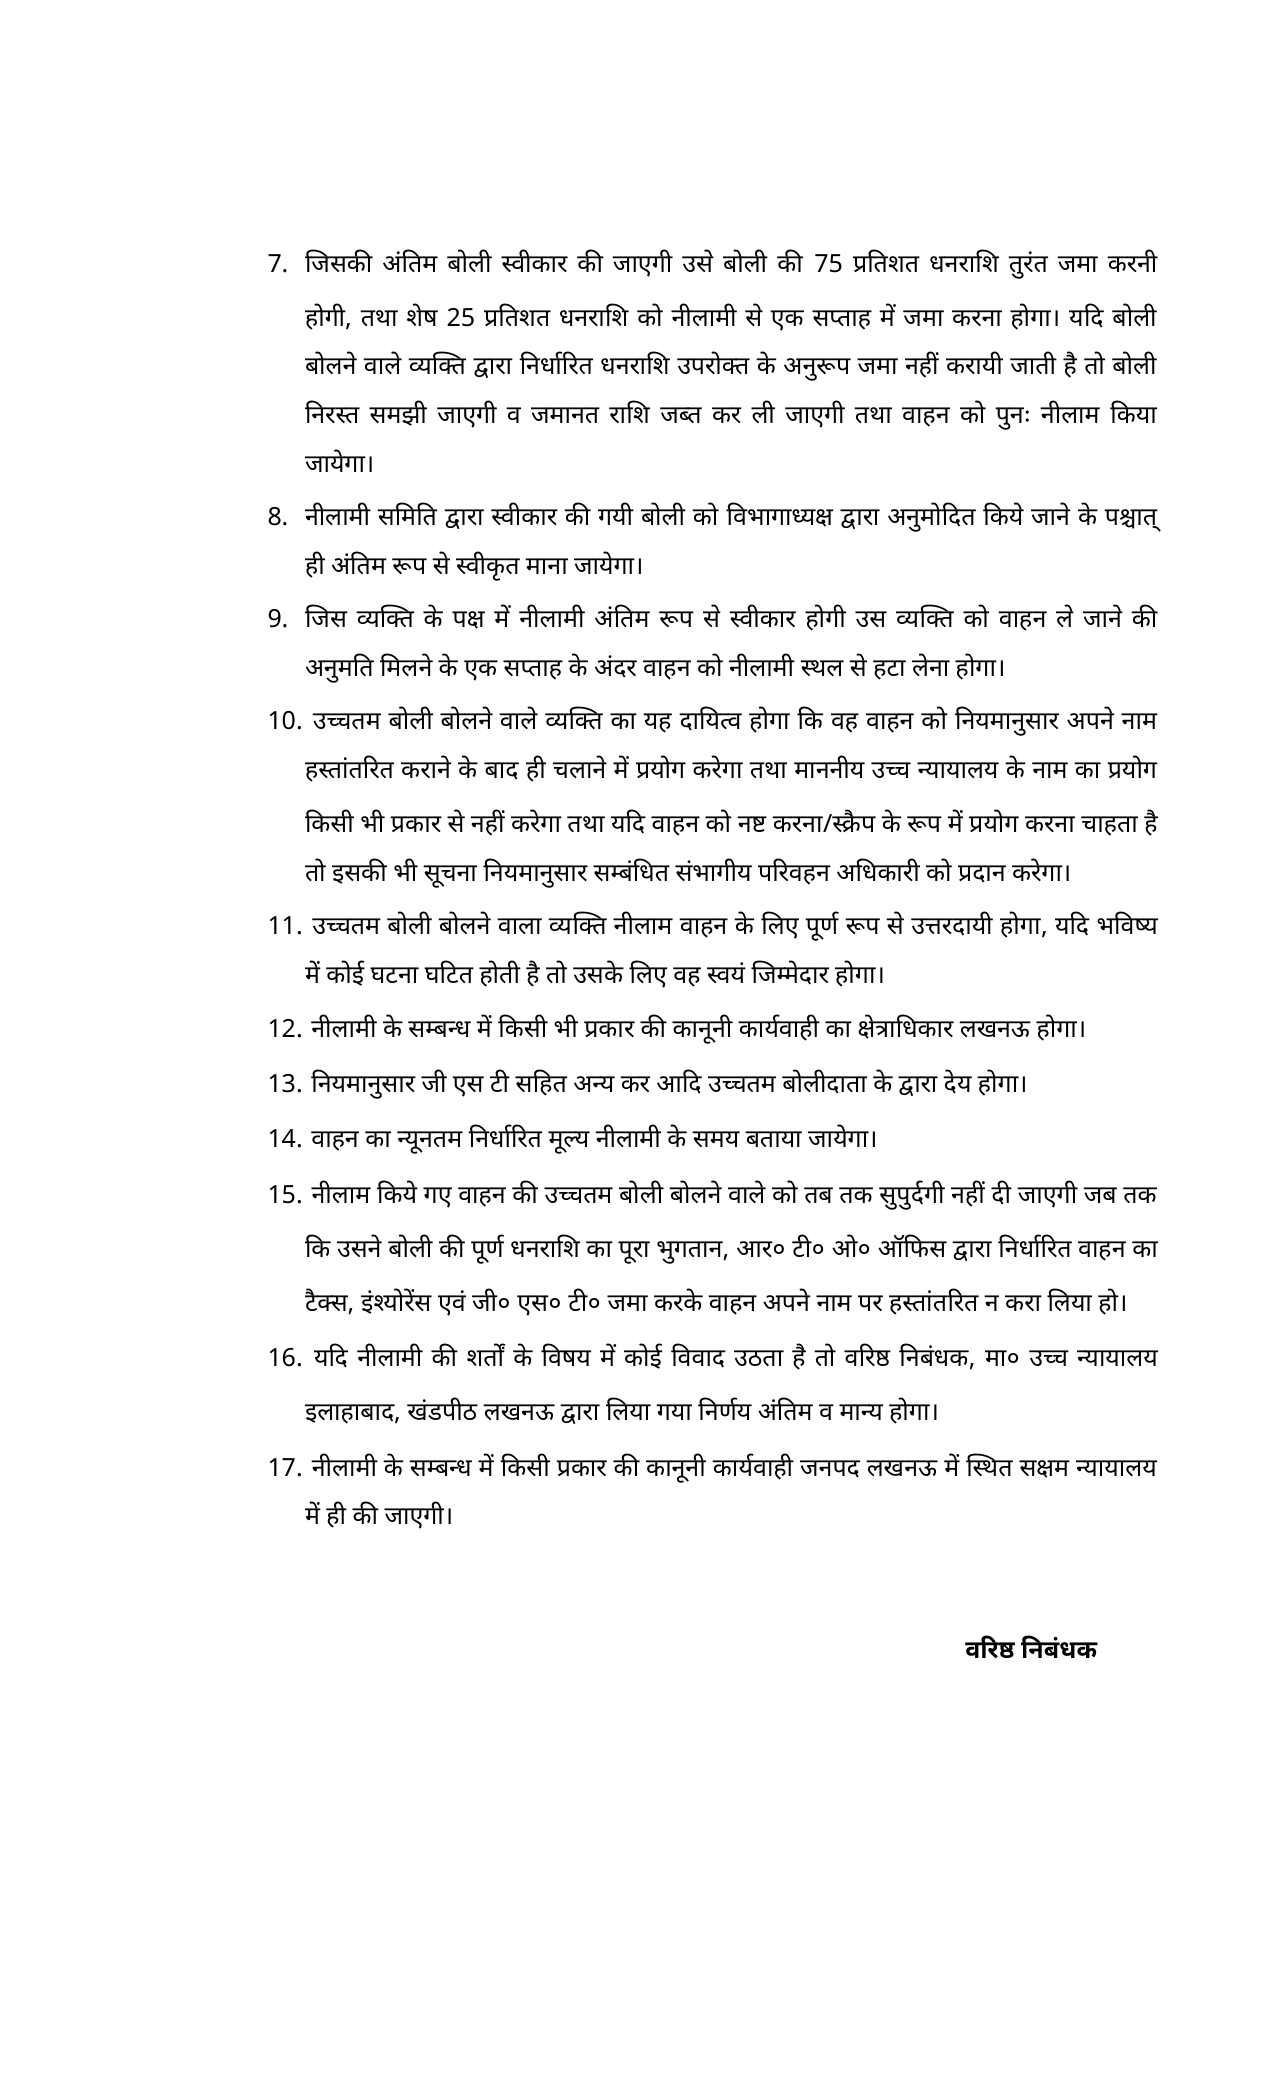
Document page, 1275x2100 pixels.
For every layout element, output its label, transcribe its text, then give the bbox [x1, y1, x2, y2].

list उच्चतम बोली बोलने वाला व्यक्ति नीलाम वाहन के लिए पूर्ण रूप से उत्तरदायी होगा, यदि भविष्य में कोई घटना घटित होती है तो उसके लिए वह स्वयं जिम्मेदार होगा। [267, 908, 1158, 994]
list नीलामी के सम्बन्ध में किसी भी प्रकार की कानूनी कार्यवाही का क्षेत्राधिकार लखनऊ होगा। [267, 1010, 1158, 1047]
list यदि नीलामी की शर्तों के विषय में कोई विवाद उठता है तो वरिष्ठ निबंधक, मा० उच्च न्यायालय इलाहाबाद, खंडपीठ लखनऊ द्वारा लिया गया निर्णय अंतिम व मान्य होगा। [267, 1340, 1158, 1431]
list वाहन का न्यूनतम निर्धारित मूल्य नीलामी के समय बताया जायेगा। [267, 1121, 1158, 1158]
list उच्चतम बोली बोलने वाले व्यक्ति का यह दायित्व होगा कि वह वाहन को नियमानुसार अपने नाम हस्तांतरित कराने के बाद ही चलाने में प्रयोग करेगा तथा माननीय उच्च न्यायालय के नाम का प्रयोग किसी भी प्रकार से नहीं करेगा तथा यदि वाहन को नष्ट करना/स्क्रैप के रूप में प्रयोग करना चाहता है तो इसकी भी सूचना नियमानुसार सम्बंधित संभागीय परिवहन अधिकारी को प्रदान करेगा। [267, 703, 1158, 892]
list नियमानुसार जी एस टी सहित अन्य कर आदि उच्चतम बोलीदाता के द्वारा देय होगा। [267, 1066, 1158, 1103]
list जिसकी अंतिम बोली स्वीकार की जाएगी उसे बोली की 75 प्रतिशत धनराशि तुरंत जमा करनी होगी, तथा शेष 25 प्रतिशत धनराशि को नीलामी से एक सप्ताह में जमा करना होगा। यदि बोली बोलने वाले व्यक्ति द्वारा निर्धारित धनराशि उपरोक्त के अनुरूप जमा नहीं करायी जाती है तो बोली निरस्त समझी जाएगी व जमानत राशि जब्त कर ली जाएगी तथा वाहन को पुनः नीलाम किया जायेगा। [267, 245, 1158, 483]
list नीलामी समिति द्वारा स्वीकार की गयी बोली को विभागाध्यक्ष द्वारा अनुमोदित किये जाने के पश्चात् ही अंतिम रूप से स्वीकृत माना जायेगा। [267, 499, 1158, 585]
list जिस व्यक्ति के पक्ष में नीलामी अंतिम रूप से स्वीकार होगी उस व्यक्ति को वाहन ले जाने की अनुमति मिलने के एक सप्ताह के अंदर वाहन को नीलामी स्थल से हटा लेना होगा। [267, 601, 1158, 687]
list नीलामी के सम्बन्ध में किसी प्रकार की कानूनी कार्यवाही जनपद लखनऊ में स्थित सक्षम न्यायालय में ही की जाएगी। [267, 1449, 1158, 1535]
list नीलाम किये गए वाहन की उच्चतम बोली बोलने वाले को तब तक सुपुर्दगी नहीं दी जाएगी जब तक कि उसने बोली की पूर्ण धनराशि का पूरा भुगतान, आर० टी० ओ० ऑफिस द्वारा निर्धारित वाहन का टैक्स, इंश्योरेंस एवं जी० एस० टी० जमा करके वाहन अपने नाम पर हस्तांतरित न करा लिया हो। [267, 1176, 1158, 1321]
text वरिष्ठ निबंधक [230, 1636, 1158, 1669]
